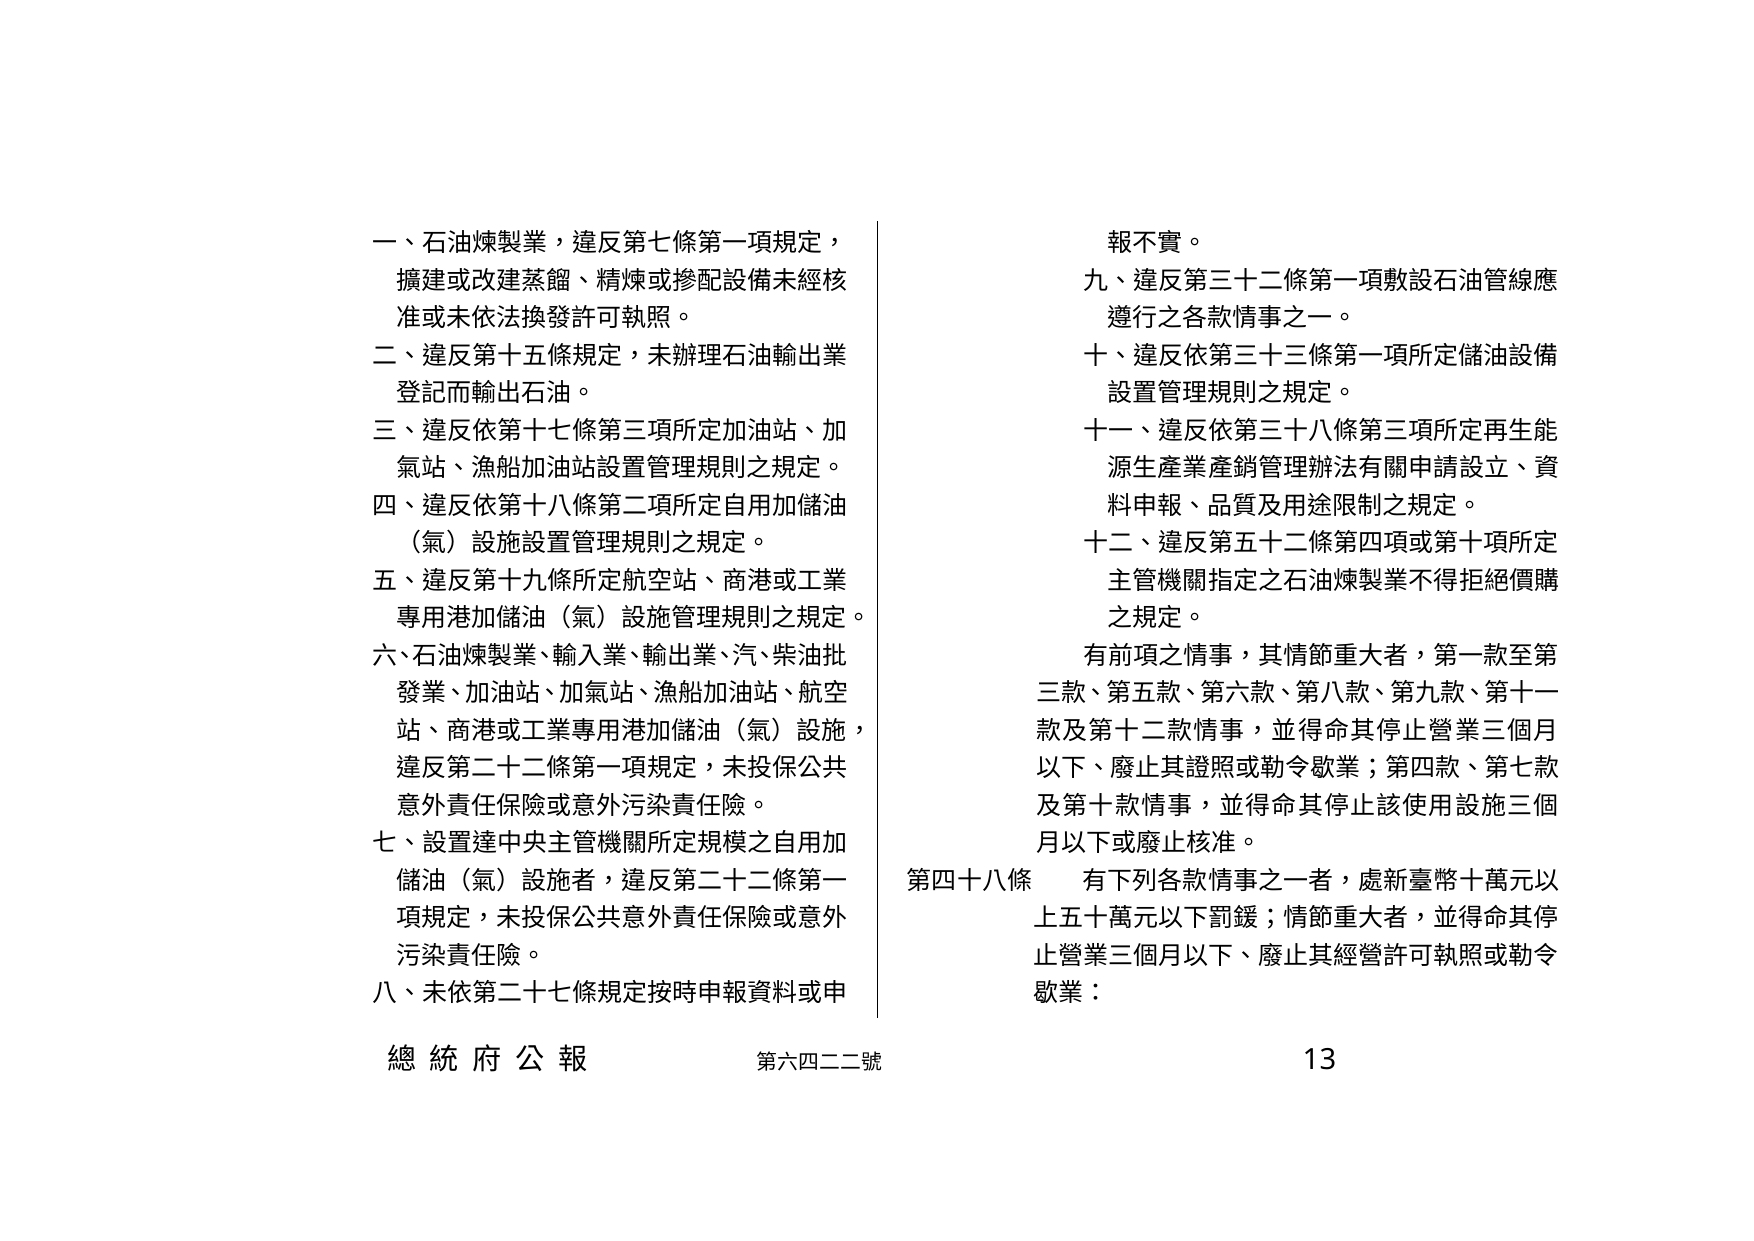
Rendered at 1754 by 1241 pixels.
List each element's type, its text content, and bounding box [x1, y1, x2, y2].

text 七、設置達中央主管機關所定規模之自用加儲油（氣）設施者，違反第二十二條第一項規定，未投保公共意外責任保險或意外污染責任險。 [372, 822, 847, 972]
text 三、違反依第十七條第三項所定加油站、加氣站、漁船加油站設置管理規則之規定。 [372, 409, 847, 484]
text 報不實。 [1084, 222, 1559, 259]
text 八、未依第二十七條規定按時申報資料或申 [372, 972, 847, 1009]
text 四、違反依第十八條第二項所定自用加儲油（氣）設施設置管理規則之規定。 [372, 484, 847, 559]
text 二、違反第十五條規定，未辦理石油輸出業登記而輸出石油。 [372, 334, 847, 409]
text 九、違反第三十二條第一項敷設石油管線應遵行之各款情事之一。 [1084, 259, 1559, 334]
text 有前項之情事，其情節重大者，第一款至第三款、第五款、第六款、第八款、第九款、第十一款及第十二款情事，並得命其停止營業三個月以下、廢止其證照或勒令歇業；第四款、第七款及第十款情事，並得命其停止該使用設施三個月以下或廢止核准。 [1036, 634, 1559, 859]
text 五、違反第十九條所定航空站、商港或工業專用港加儲油（氣）設施管理規則之規定。 [372, 559, 847, 634]
text 十二、違反第五十二條第四項或第十項所定主管機關指定之石油煉製業不得拒絕價購之規定。 [1084, 522, 1559, 634]
text 十一、違反依第三十八條第三項所定再生能源生產業產銷管理辦法有關申請設立、資料申報、品質及用途限制之規定。 [1084, 409, 1559, 522]
text 一、石油煉製業，違反第七條第一項規定，擴建或改建蒸餾、精煉或摻配設備未經核准或未依法換發許可執照。 [372, 222, 847, 334]
text 六、石油煉製業、輸入業、輸出業、汽、柴油批發業、加油站、加氣站、漁船加油站、航空站、商港或工業專用港加儲油（氣）設施，違反第二十二條第一項規定，未投保公共意外責任保險或意外污染責任險。 [372, 634, 847, 822]
text 十、違反依第三十三條第一項所定儲油設備設置管理規則之規定。 [1084, 334, 1559, 409]
text 第四十八條 有下列各款情事之一者，處新臺幣十萬元以上五十萬元以下罰鍰；情節重大者，並得命其停止營業三個月以下、廢止其經營許可執照或勒令歇業： [907, 859, 1559, 1009]
